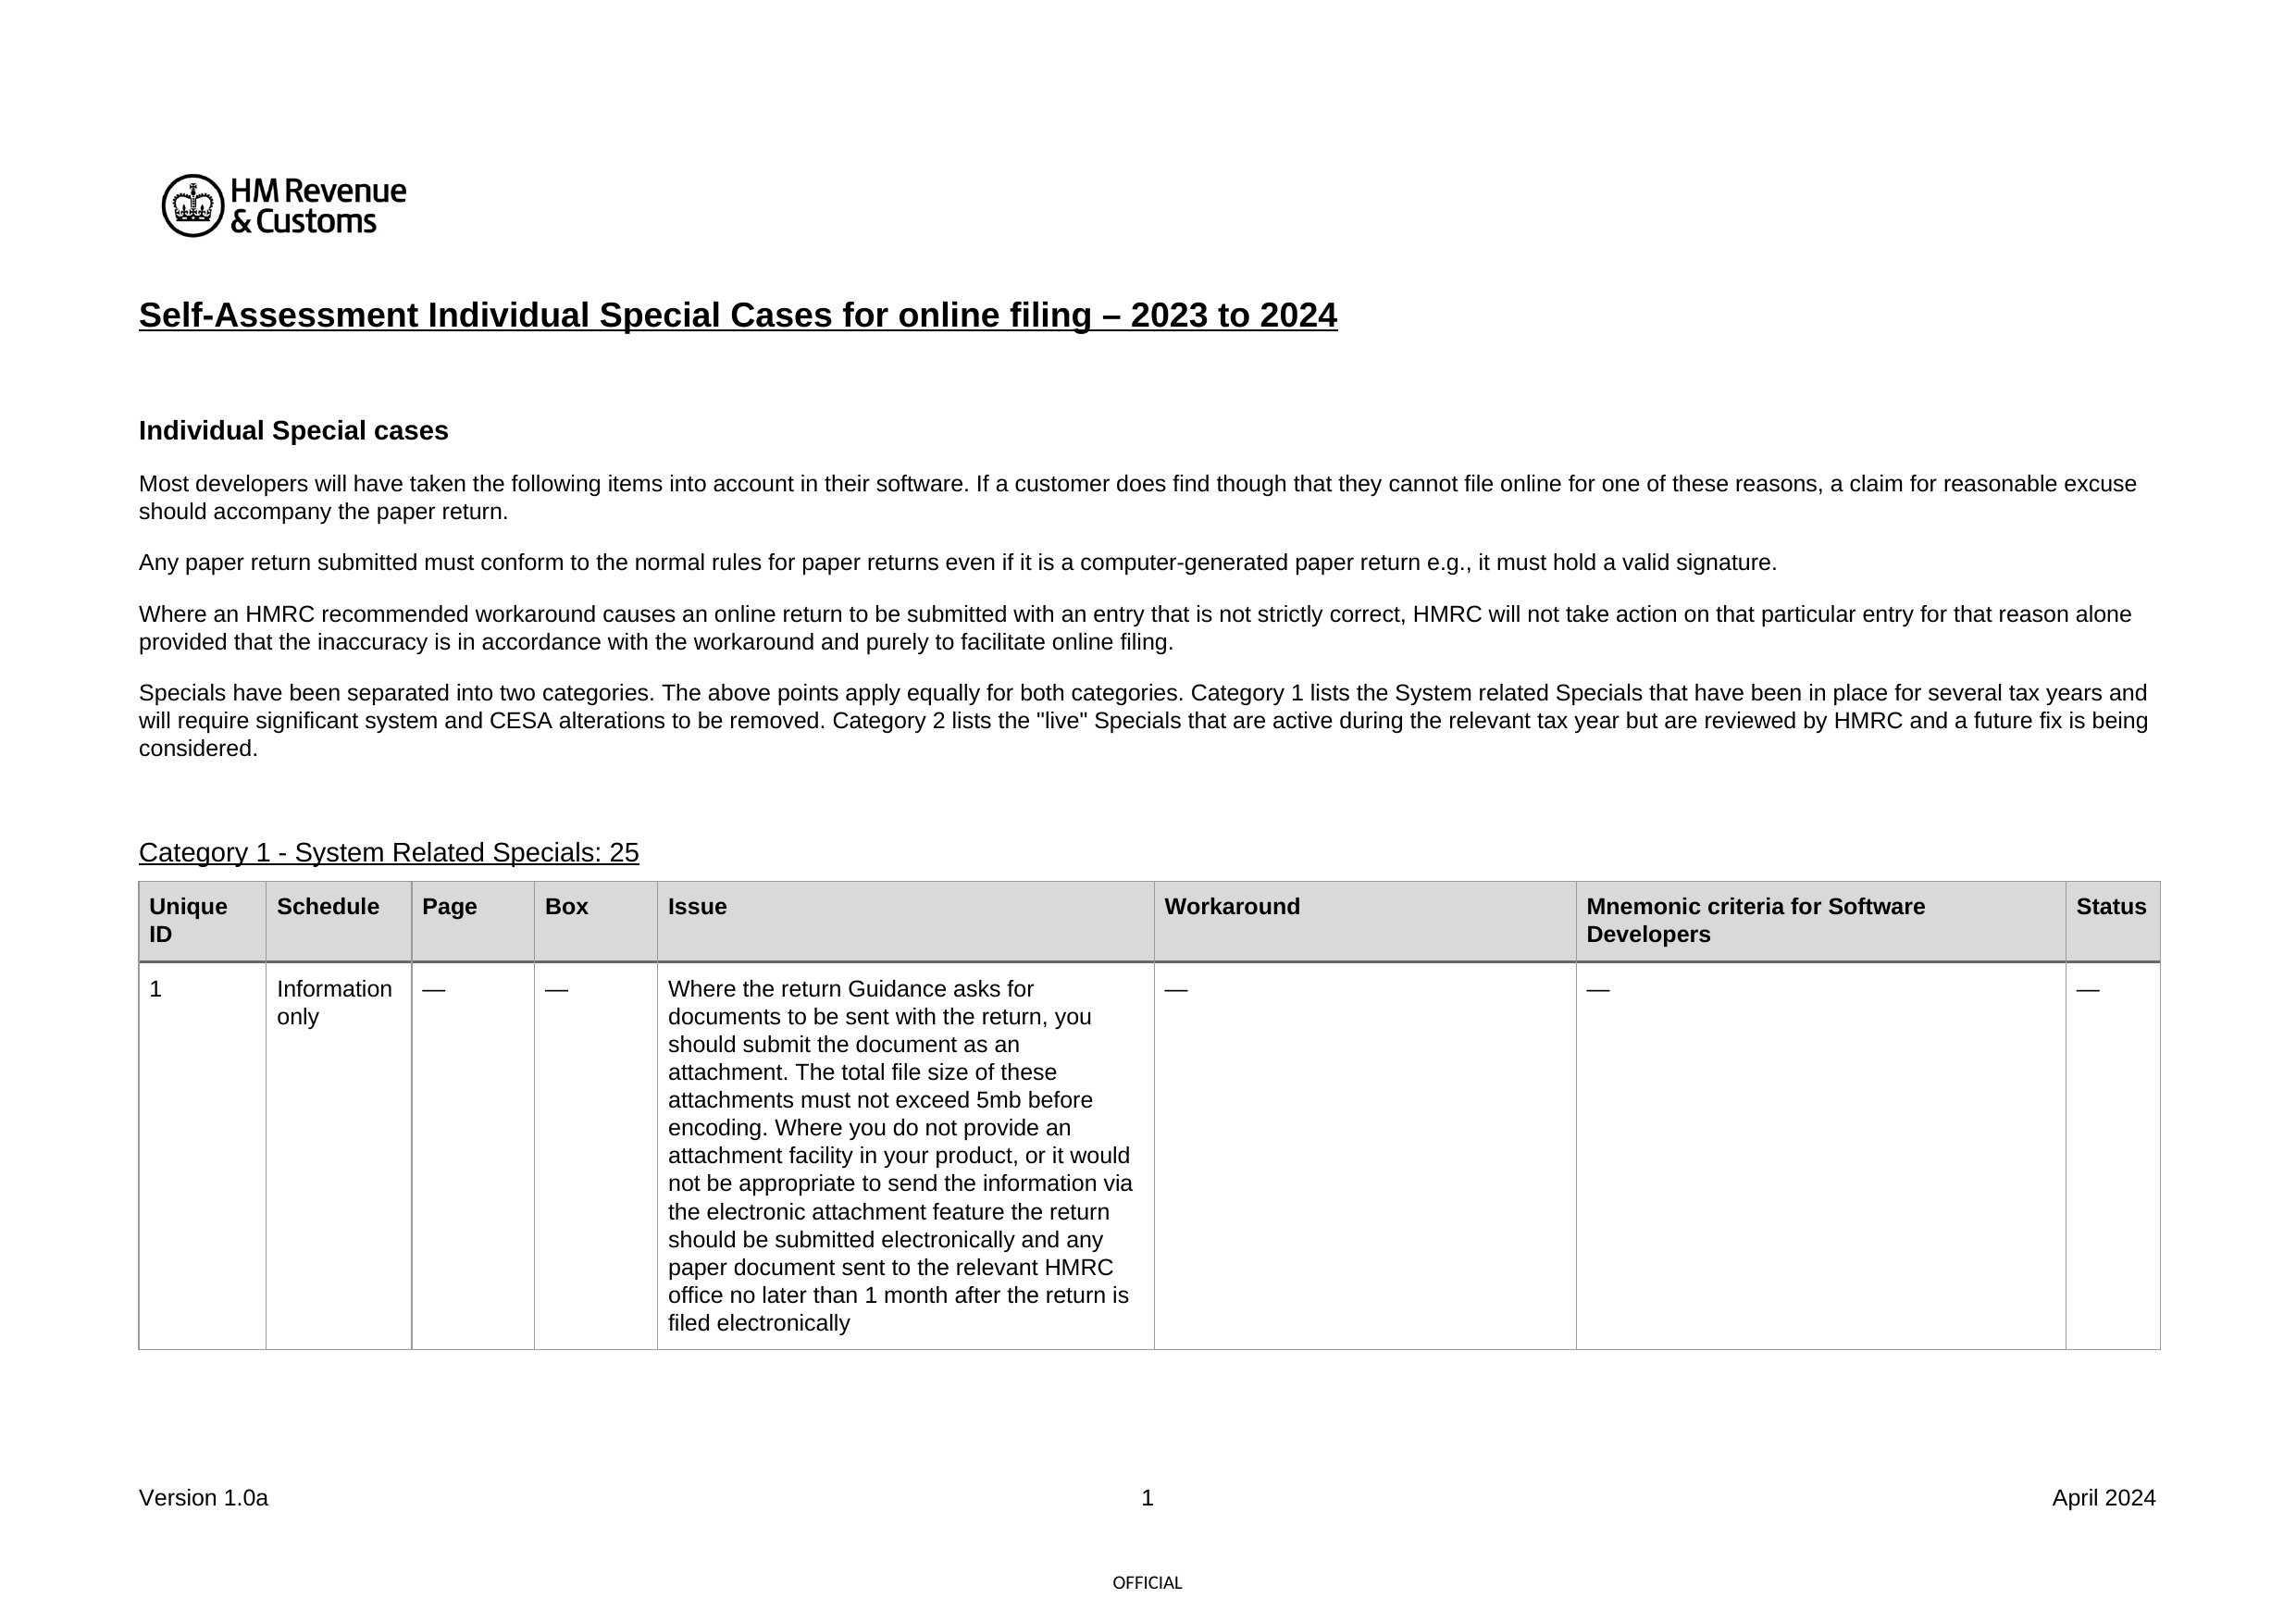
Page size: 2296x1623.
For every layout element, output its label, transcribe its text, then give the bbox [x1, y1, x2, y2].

table_cell — [1577, 963, 2066, 1349]
table_cell Where the return Guidance asks for documents to be sent with the return, you should submit the document as an attachment. The total file size of these attachments must not exceed 5mb before encoding. Where you do not provide an attachment facility in your product, or it would not be appropriate to send the information via the electronic attachment feature the return should be submitted electronically and any paper document sent to the relevant HMRC office no later than 1 month after the return is filed electronically [658, 963, 1154, 1349]
table_header Box [535, 882, 657, 960]
table_cell — [535, 963, 657, 1349]
subtitle Self-Assessment Individual Special Cases for online filing – 2023 to 2024 [139, 294, 2156, 335]
text Where an HMRC recommended workaround causes an online return to be submitted with an entry that is not strictly correct, HMRC will not take action on that particular entry for that reason alone provided that the inaccuracy is in accordance with the workaround and purely to facilitate online filing. [139, 600, 2156, 654]
text Any paper return submitted must conform to the normal rules for paper returns even if it is a computer-generated paper return e.g., it must hold a valid signature. [139, 549, 2156, 576]
text Specials have been separated into two categories. The above points apply equally for both categories. Category 1 lists the System related Specials that have been in place for several tax years and will require significant system and CESA alterations to be removed. Category 2 lists the "live" Specials that are active during the relevant tax year but are reviewed by HMRC and a future fix is being considered. [139, 679, 2156, 762]
table_cell — [2066, 963, 2160, 1349]
subtitle Individual Special cases [139, 415, 2156, 446]
table_header Issue [658, 882, 1154, 960]
table_header Workaround [1155, 882, 1576, 960]
table_header Status [2066, 882, 2160, 960]
table_cell — [413, 963, 534, 1349]
subtitle Category 1 - System Related Specials: 25 [139, 836, 2156, 868]
table_header Schedule [267, 882, 411, 960]
text Most developers will have taken the following items into account in their software. If a customer does find though that they cannot file online for one of these reasons, a claim for reasonable excuse should accompany the paper return. [139, 470, 2156, 525]
table_cell — [1155, 963, 1576, 1349]
table_header Mnemonic criteria for Software Developers [1577, 882, 2066, 960]
table_header Unique ID [140, 882, 266, 960]
table_header Page [413, 882, 534, 960]
table_cell Information only [267, 963, 411, 1349]
table_cell 1 [140, 963, 266, 1349]
